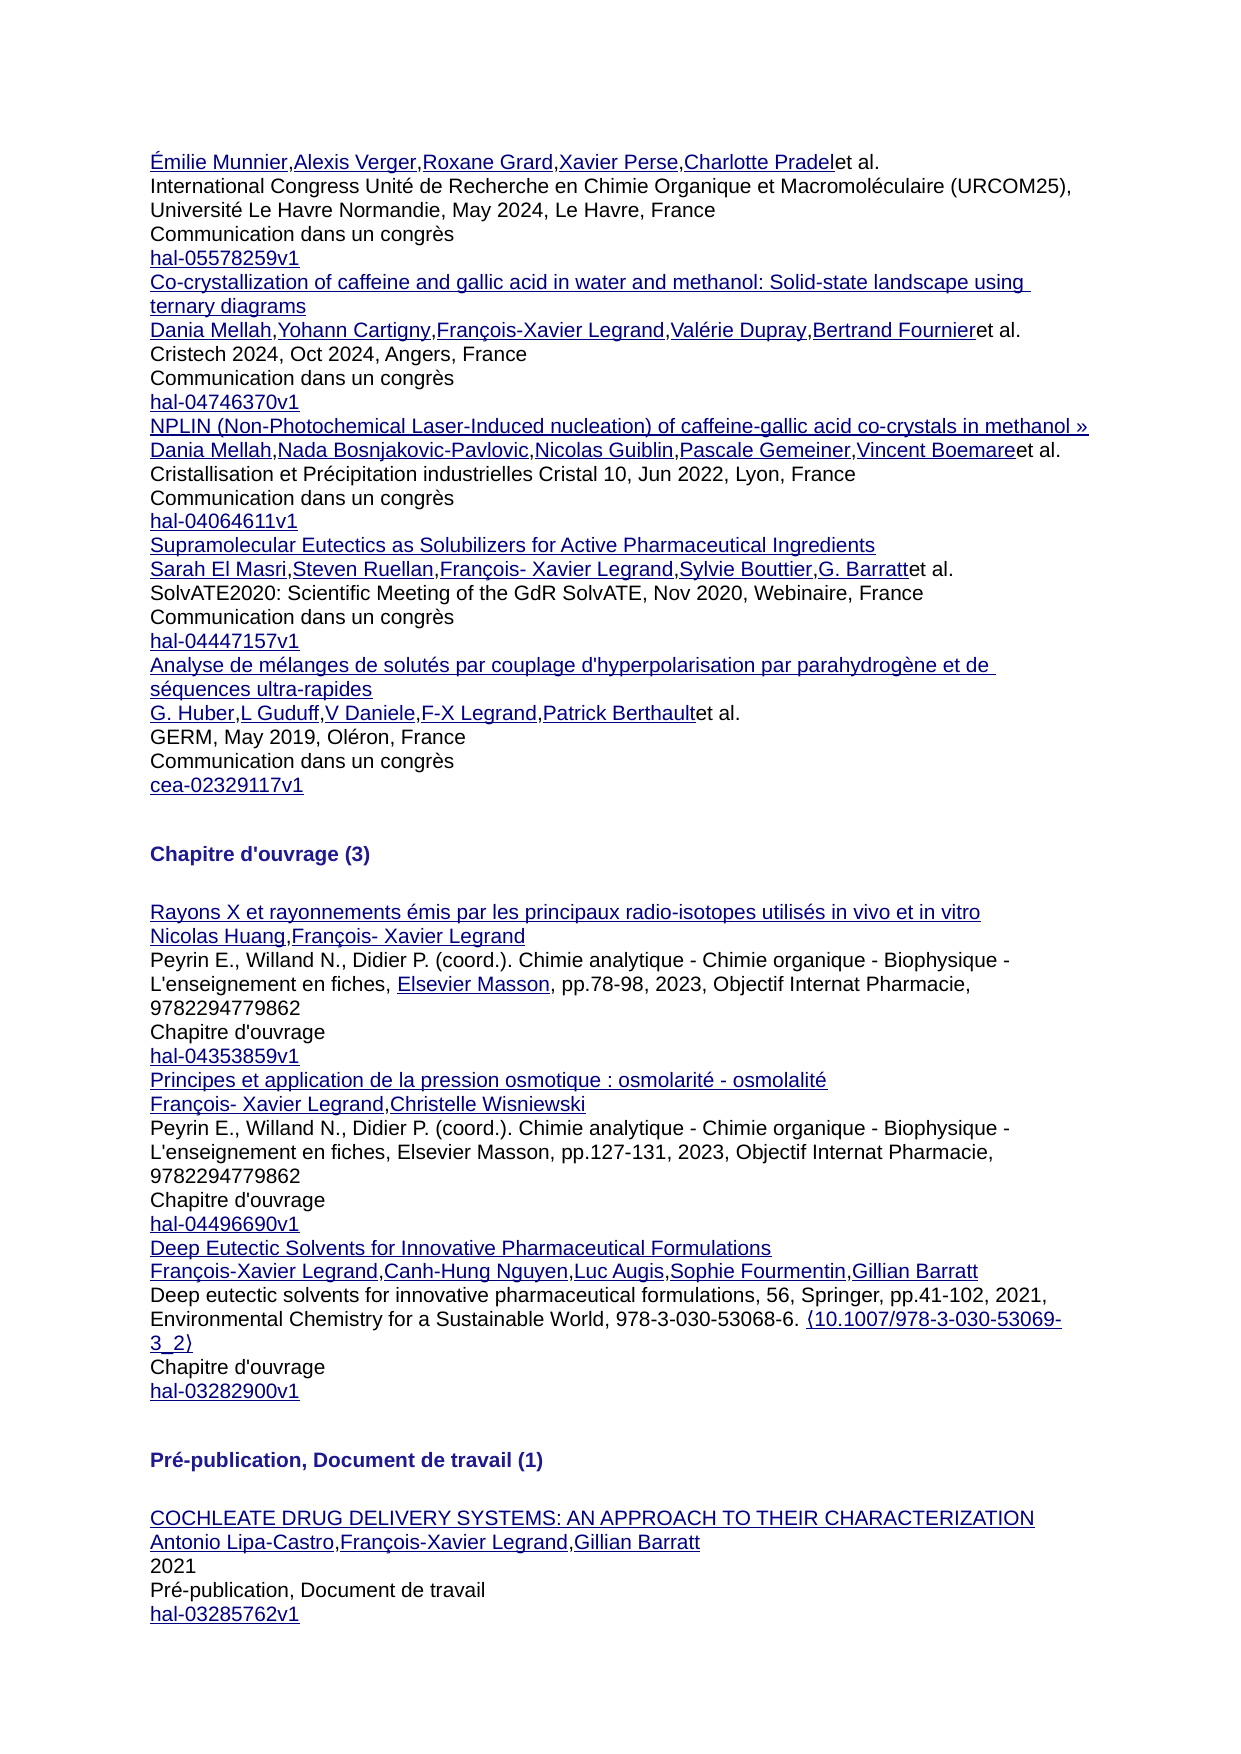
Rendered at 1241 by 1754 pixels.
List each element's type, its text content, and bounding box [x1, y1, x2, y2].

table_cell Co-crystallization of caffeine and gallic acid in water and methanol: Solid-state landscape using ternary diagrams Dania Mellah,Yohann Cartigny,François-Xavier Legrand,Valérie Dupray,Bertrand Fournieret al. Cristech 2024, Oct 2024, Angers, France Communication dans un congrès hal-04746370v1 [150, 270, 1090, 413]
table_cell Émilie Munnier,Alexis Verger,Roxane Grard,Xavier Perse,Charlotte Pradelet al. International Congress Unité de Recherche en Chimie Organique et Macromoléculaire (URCOM25), Université Le Havre Normandie, May 2024, Le Havre, France Communication dans un congrès hal-05578259v1 [150, 150, 1090, 270]
subtitle Chapitre d'ouvrage (3) [150, 842, 1090, 866]
table_cell Supramolecular Eutectics as Solubilizers for Active Pharmaceutical Ingredients Sarah El Masri,Steven Ruellan,François- Xavier Legrand,Sylvie Bouttier,G. Barrattet al. SolvATE2020: Scientific Meeting of the GdR SolvATE, Nov 2020, Webinaire, France Communication dans un congrès hal-04447157v1 [150, 533, 1090, 653]
table_cell Deep Eutectic Solvents for Innovative Pharmaceutical Formulations François-Xavier Legrand,Canh-Hung Nguyen,Luc Augis,Sophie Fourmentin,Gillian Barratt Deep eutectic solvents for innovative pharmaceutical formulations, 56, Springer, pp.41-102, 2021, Environmental Chemistry for a Sustainable World, 978-3-030-53068-6. ⟨10.1007/978-3-030-53069-3_2⟩ Chapitre d'ouvrage hal-03282900v1 [150, 1235, 1090, 1403]
table_cell Principes et application de la pression osmotique : osmolarité - osmolalité François- Xavier Legrand,Christelle Wisniewski Peyrin E., Willand N., Didier P. (coord.). Chimie analytique - Chimie organique - Biophysique - L'enseignement en fiches, Elsevier Masson, pp.127-131, 2023, Objectif Internat Pharmacie, 9782294779862 Chapitre d'ouvrage hal-04496690v1 [150, 1068, 1090, 1235]
table_cell Analyse de mélanges de solutés par couplage d'hyperpolarisation par parahydrogène et de séquences ultra-rapides G. Huber,L Guduff,V Daniele,F-X Legrand,Patrick Berthaultet al. GERM, May 2019, Oléron, France Communication dans un congrès cea-02329117v1 [150, 653, 1090, 797]
subtitle Pré-publication, Document de travail (1) [150, 1448, 1090, 1472]
table_cell NPLIN (Non-Photochemical Laser-Induced nucleation) of caffeine-gallic acid co-crystals in methanol » Dania Mellah,Nada Bosnjakovic-Pavlovic,Nicolas Guiblin,Pascale Gemeiner,Vincent Boemareet al. Cristallisation et Précipitation industrielles Cristal 10, Jun 2022, Lyon, France Communication dans un congrès hal-04064611v1 [150, 414, 1090, 533]
table_header COCHLEATE DRUG DELIVERY SYSTEMS: AN APPROACH TO THEIR CHARACTERIZATION Antonio Lipa-Castro,François-Xavier Legrand,Gillian Barratt 2021 Pré-publication, Document de travail hal-03285762v1 [150, 1506, 1090, 1626]
table_header Rayons X et rayonnements émis par les principaux radio-isotopes utilisés in vivo et in vitro Nicolas Huang,François- Xavier Legrand Peyrin E., Willand N., Didier P. (coord.). Chimie analytique - Chimie organique - Biophysique - L'enseignement en fiches, Elsevier Masson, pp.78-98, 2023, Objectif Internat Pharmacie, 9782294779862 Chapitre d'ouvrage hal-04353859v1 [150, 900, 1090, 1068]
